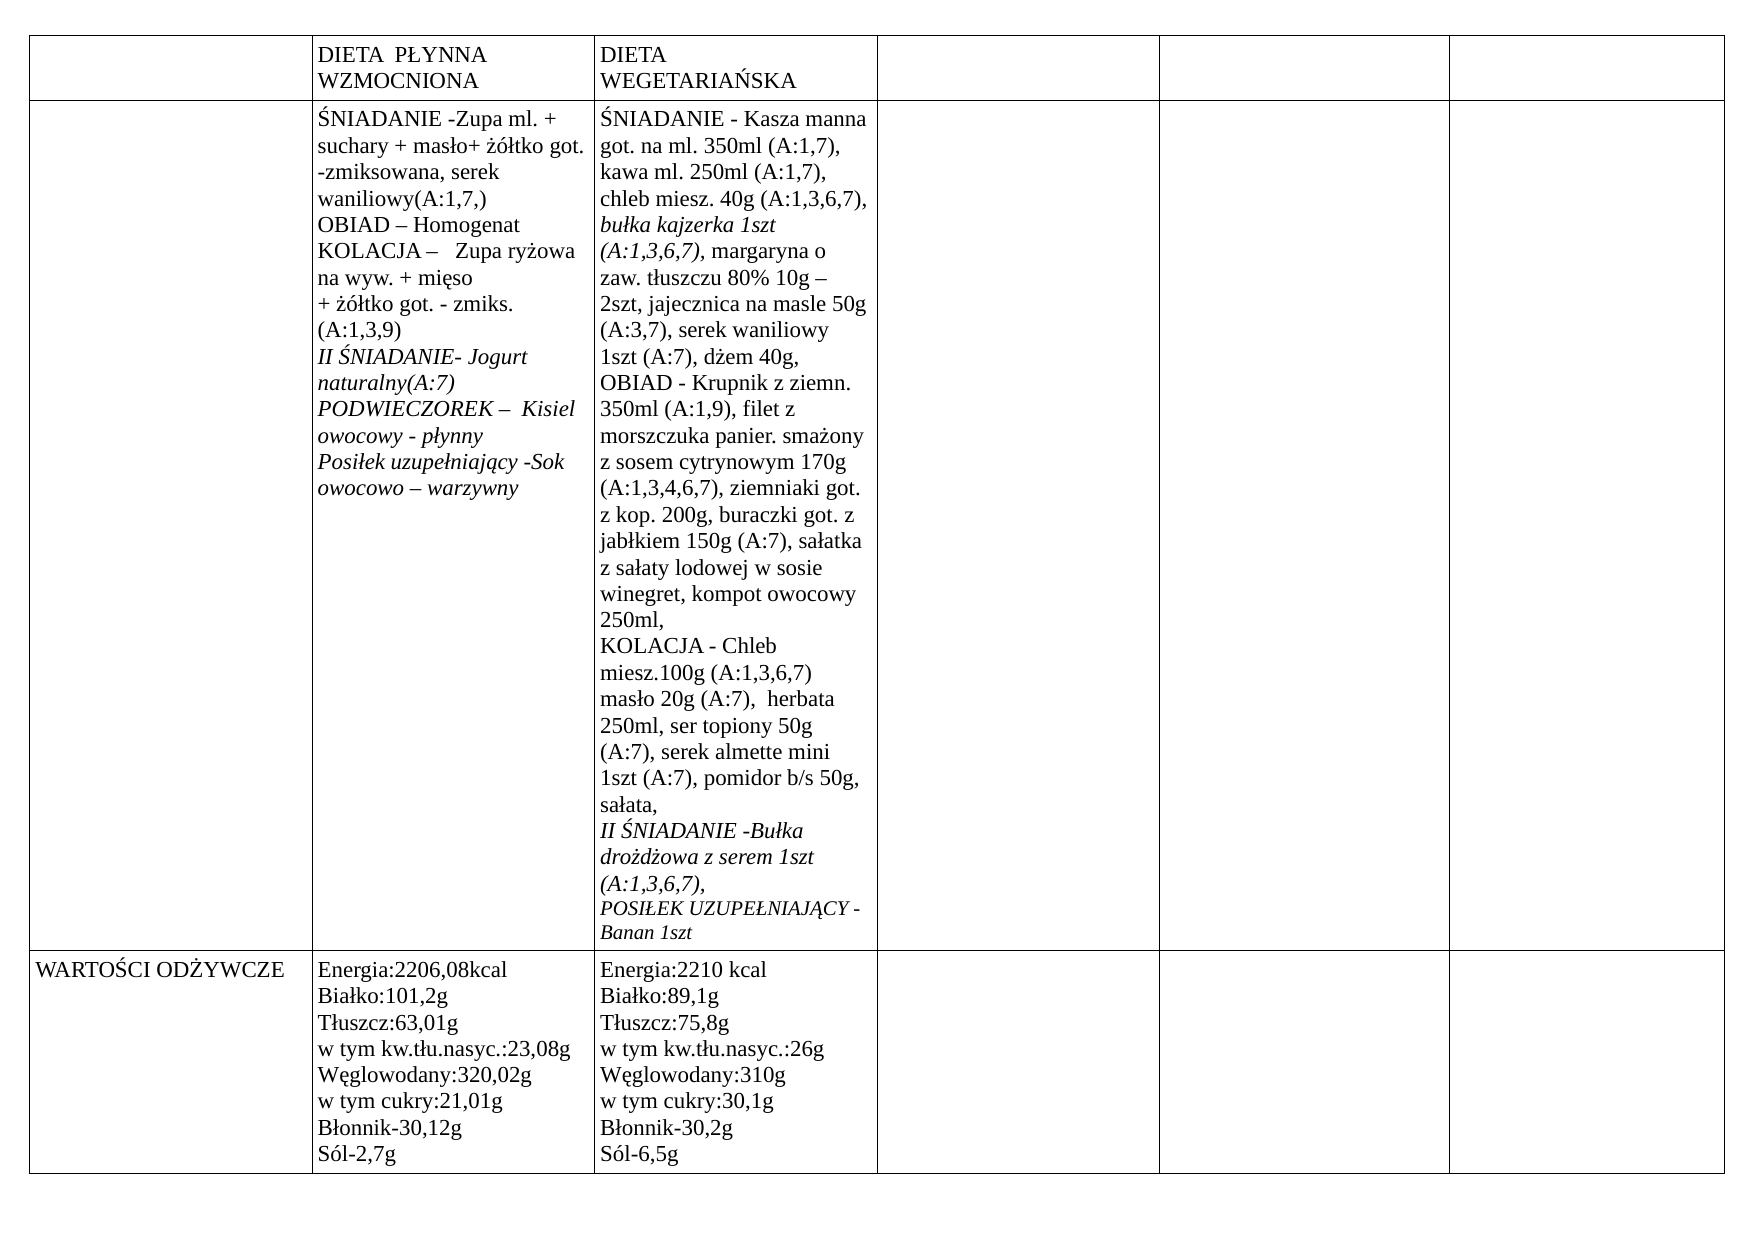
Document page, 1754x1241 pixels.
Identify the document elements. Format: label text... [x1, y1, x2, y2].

table_cell WARTOŚCI ODŻYWCZE [30, 951, 312, 1172]
table_cell ŚNIADANIE - Kasza manna got. na ml. 350ml (A:1,7), kawa ml. 250ml (A:1,7), chleb miesz. 40g (A:1,3,6,7), bułka kajzerka 1szt (A:1,3,6,7), margaryna o zaw. tłuszczu 80% 10g – 2szt, jajecznica na masle 50g (A:3,7), serek waniliowy 1szt (A:7), dżem 40g, OBIAD - Krupnik z ziemn. 350ml (A:1,9), filet z morszczuka panier. smażony z sosem cytrynowym 170g (A:1,3,4,6,7), ziemniaki got. z kop. 200g, buraczki got. z jabłkiem 150g (A:7), sałatka z sałaty lodowej w sosie winegret, kompot owocowy 250ml, KOLACJA - Chleb miesz.100g (A:1,3,6,7) masło 20g (A:7), herbata 250ml, ser topiony 50g (A:7), serek almette mini 1szt (A:7), pomidor b/s 50g, sałata, II ŚNIADANIE -Bułka drożdżowa z serem 1szt (A:1,3,6,7), POSIŁEK UZUPEŁNIAJĄCY - Banan 1szt [595, 101, 877, 950]
table_cell ŚNIADANIE -Zupa ml. + suchary + masło+ żółtko got. -zmiksowana, serek waniliowy(A:1,7,) OBIAD – Homogenat KOLACJA – Zupa ryżowa na wyw. + mięso + żółtko got. - zmiks. (A:1,3,9) II ŚNIADANIE- Jogurt naturalny(A:7) PODWIECZOREK – Kisiel owocowy - płynny Posiłek uzupełniający -Sok owocowo – warzywny [313, 101, 594, 950]
table_cell [1450, 951, 1724, 1172]
table_cell [30, 36, 312, 100]
table_cell [1160, 951, 1449, 1172]
table_cell [878, 951, 1159, 1172]
table_cell Energia:2210 kcal Białko:89,1g Tłuszcz:75,8g w tym kw.tłu.nasyc.:26g Węglowodany:310g w tym cukry:30,1g Błonnik-30,2g Sól-6,5g [595, 951, 877, 1172]
table_cell [1450, 36, 1724, 100]
table_cell [1160, 36, 1449, 100]
table_cell [878, 101, 1159, 950]
table_cell DIETA WEGETARIAŃSKA [595, 36, 877, 100]
table_cell [1160, 101, 1449, 950]
table_cell [30, 101, 312, 950]
table_cell [878, 36, 1159, 100]
table_cell [1450, 101, 1724, 950]
table_cell DIETA PŁYNNA WZMOCNIONA [313, 36, 594, 100]
table_cell Energia:2206,08kcal Białko:101,2g Tłuszcz:63,01g w tym kw.tłu.nasyc.:23,08g Węglowodany:320,02g w tym cukry:21,01g Błonnik-30,12g Sól-2,7g [313, 951, 594, 1172]
